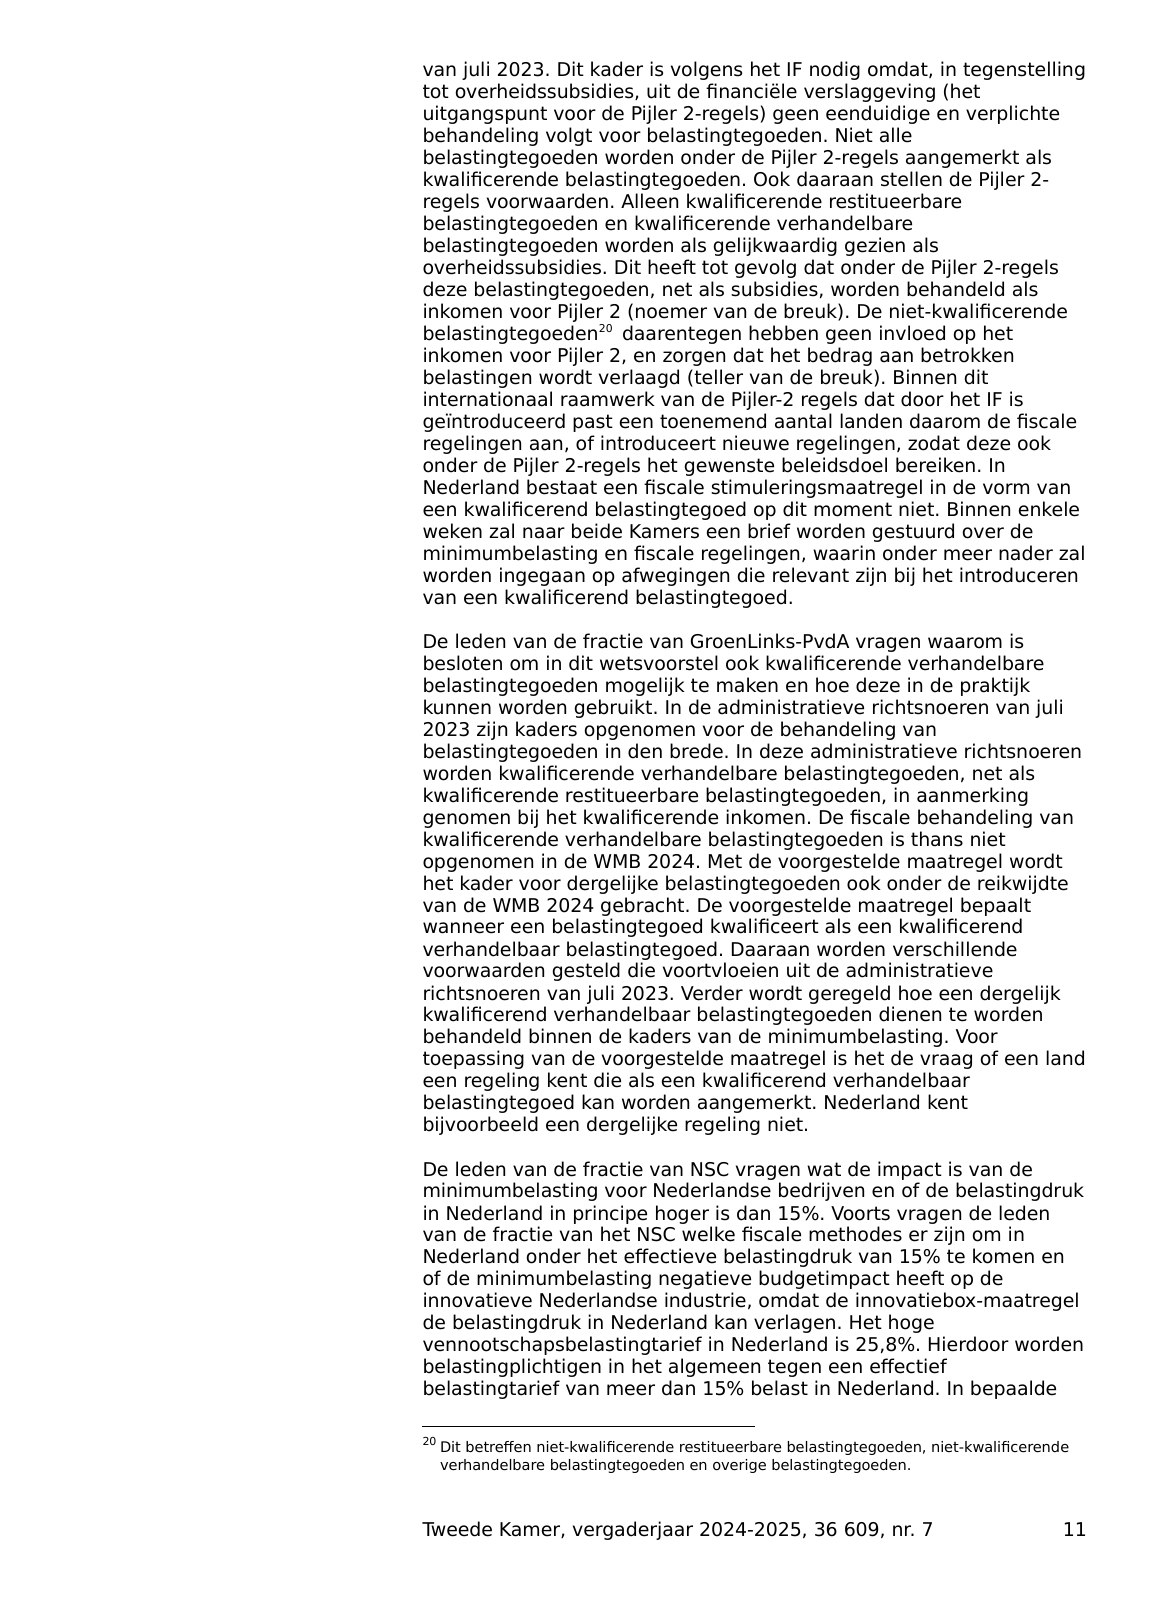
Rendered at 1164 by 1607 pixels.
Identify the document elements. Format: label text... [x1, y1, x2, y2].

text van juli 2023. Dit kader is volgens het IF nodig omdat, in tegenstelling tot overheidssubsidies, uit de financiële verslaggeving (het uitgangspunt voor de Pijler 2-regels) geen eenduidige en verplichte behandeling volgt voor belastingtegoeden. Niet alle belastingtegoeden worden onder de Pijler 2-regels aangemerkt als kwalificerende belastingtegoeden. Ook daaraan stellen de Pijler 2-regels voorwaarden. Alleen kwalificerende restitueerbare belastingtegoeden en kwalificerende verhandelbare belastingtegoeden worden als gelijkwaardig gezien als overheidssubsidies. Dit heeft tot gevolg dat onder de Pijler 2-regels deze belastingtegoeden, net als subsidies, worden behandeld als inkomen voor Pijler 2 (noemer van de breuk). De niet-kwalificerende belastingtegoeden daarentegen hebben geen invloed op het inkomen voor Pijler 2, en zorgen dat het bedrag aan betrokken belastingen wordt verlaagd (teller van de breuk). Binnen dit internationaal raamwerk van de Pijler-2 regels dat door het IF is geïntroduceerd past een toenemend aantal landen daarom de fiscale regelingen aan, of introduceert nieuwe regelingen, zodat deze ook onder de Pijler 2-regels het gewenste beleidsdoel bereiken. In Nederland bestaat een fiscale stimuleringsmaatregel in de vorm van een kwalificerend belastingtegoed op dit moment niet. Binnen enkele weken zal naar beide Kamers een brief worden gestuurd over de minimumbelasting en fiscale regelingen, waarin onder meer nader zal worden ingegaan op afwegingen die relevant zijn bij het introduceren van een kwalificerend belastingtegoed. [422, 59, 1087, 608]
text De leden van de fractie van GroenLinks-PvdA vragen waarom is besloten om in dit wetsvoorstel ook kwalificerende verhandelbare belastingtegoeden mogelijk te maken en hoe deze in de praktijk kunnen worden gebruikt. In de administratieve richtsnoeren van juli 2023 zijn kaders opgenomen voor de behandeling van belastingtegoeden in den brede. In deze administratieve richtsnoeren worden kwalificerende verhandelbare belastingtegoeden, net als kwalificerende restitueerbare belastingtegoeden, in aanmerking genomen bij het kwalificerende inkomen. De fiscale behandeling van kwalificerende verhandelbare belastingtegoeden is thans niet opgenomen in de WMB 2024. Met de voorgestelde maatregel wordt het kader voor dergelijke belastingtegoeden ook onder de reikwijdte van de WMB 2024 gebracht. De voorgestelde maatregel bepaalt wanneer een belastingtegoed kwalificeert als een kwalificerend verhandelbaar belastingtegoed. Daaraan worden verschillende voorwaarden gesteld die voortvloeien uit de administratieve richtsnoeren van juli 2023. Verder wordt geregeld hoe een dergelijk kwalificerend verhandelbaar belastingtegoeden dienen te worden behandeld binnen de kaders van de minimumbelasting. Voor toepassing van de voorgestelde maatregel is het de vraag of een land een regeling kent die als een kwalificerend verhandelbaar belastingtegoed kan worden aangemerkt. Nederland kent bijvoorbeeld een dergelijke regeling niet. [422, 631, 1087, 1136]
text De leden van de fractie van NSC vragen wat de impact is van de minimumbelasting voor Nederlandse bedrijven en of de belastingdruk in Nederland in principe hoger is dan 15%. Voorts vragen de leden van de fractie van het NSC welke fiscale methodes er zijn om in Nederland onder het effectieve belastingdruk van 15% te komen en of de minimumbelasting negatieve budgetimpact heeft op de innovatieve Nederlandse industrie, omdat de innovatiebox-maatregel de belastingdruk in Nederland kan verlagen. Het hoge vennootschapsbelastingtarief in Nederland is 25,8%. Hierdoor worden belastingplichtigen in het algemeen tegen een effectief belastingtarief van meer dan 15% belast in Nederland. In bepaalde [422, 1158, 1087, 1400]
text Dit betreffen niet-kwalificerende restitueerbare belastingtegoeden, niet-kwalificerende verhandelbare belastingtegoeden en overige belastingtegoeden. [422, 1435, 1087, 1474]
